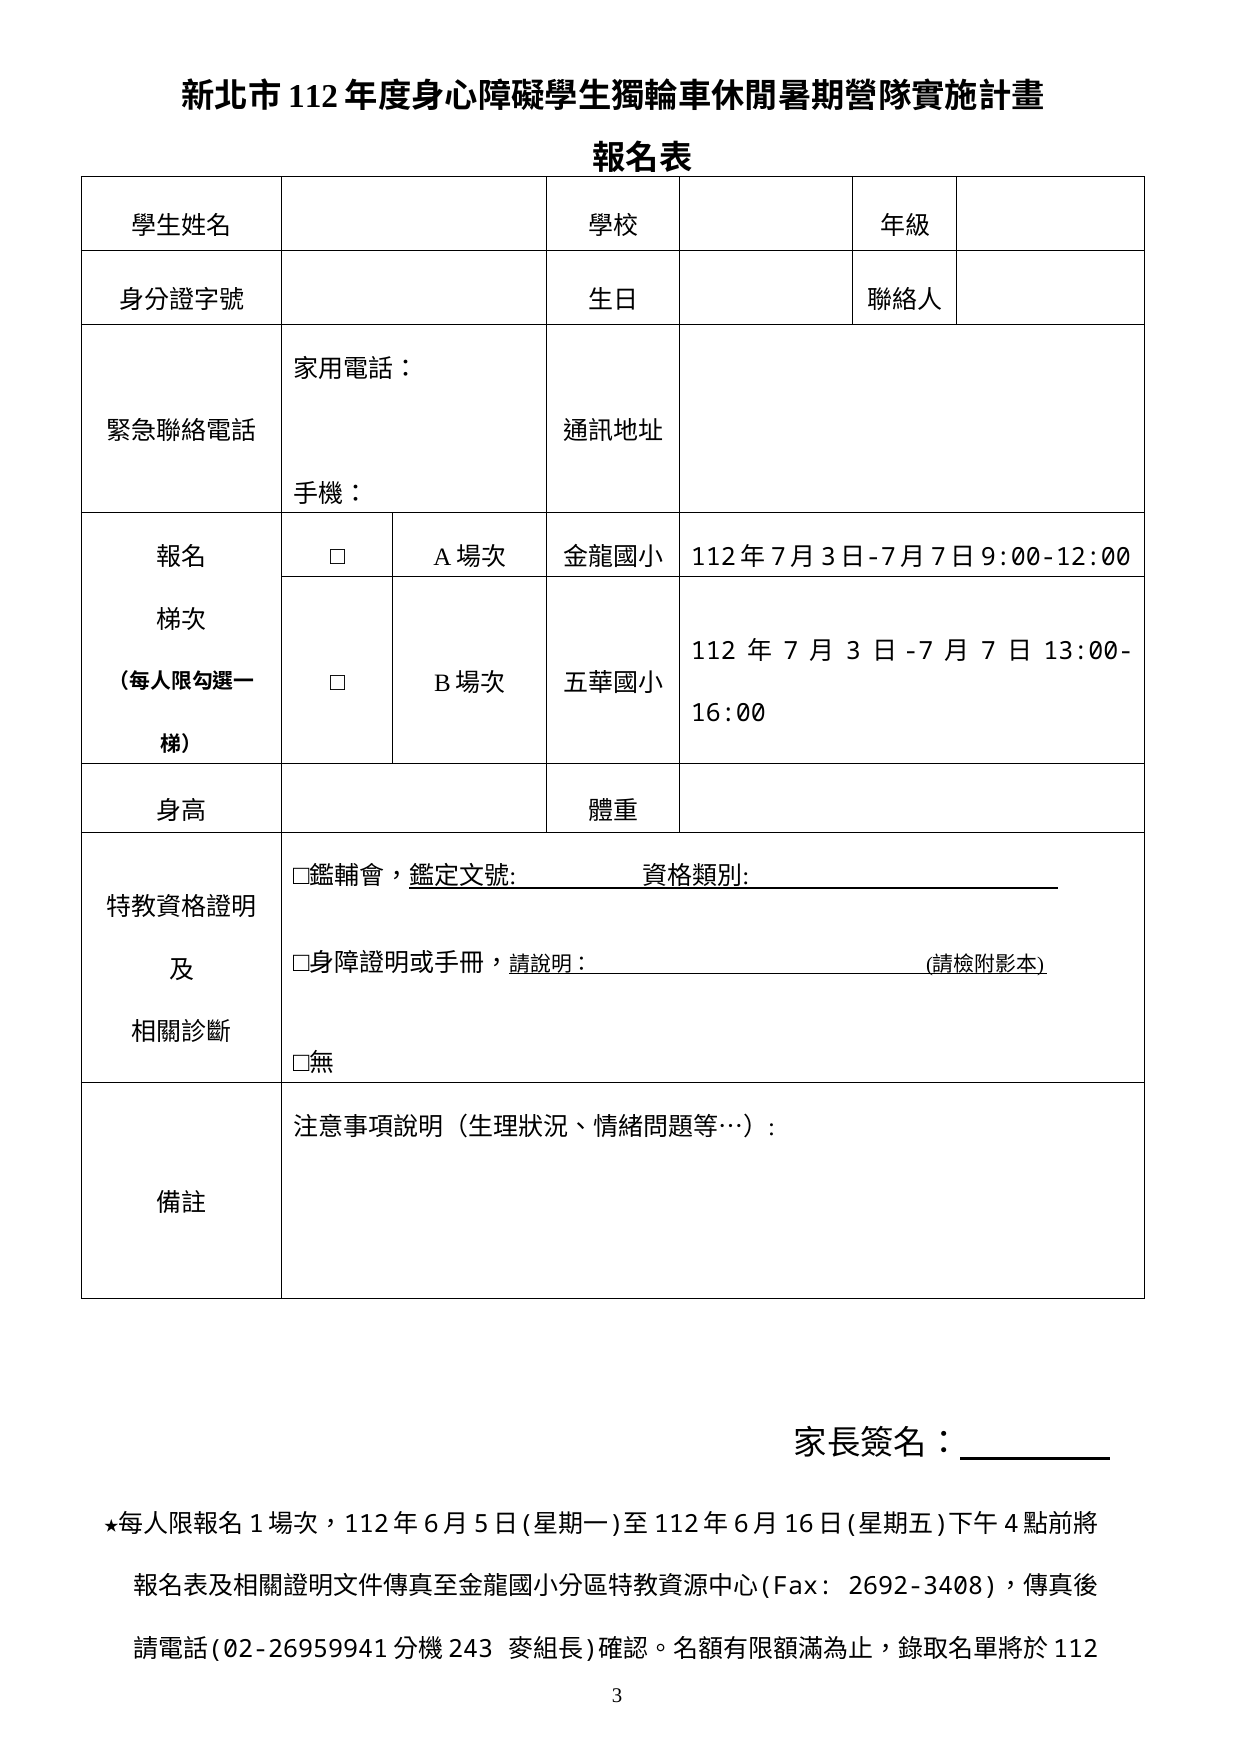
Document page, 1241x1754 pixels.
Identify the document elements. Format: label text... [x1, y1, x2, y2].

table_cell 通訊地址 [547, 325, 679, 512]
table_header 學生姓名 [82, 177, 281, 250]
text 新北市112年度身心障礙學生獨輪車休閒暑期營隊實施計畫 [103, 51, 1122, 113]
table_cell [282, 764, 546, 832]
table_cell 報名 梯次 （每人限勾選一梯） [82, 513, 281, 763]
table_cell 家用電話： 手機： [282, 325, 546, 512]
table_cell □鑑輔會，鑑定文號: 資格類別: □身障證明或手冊，請說明： (請檢附影本) □無 [282, 833, 1144, 1082]
table_header 年級 [853, 177, 956, 250]
table_cell 身分證字號 [82, 251, 281, 323]
table_cell 聯絡人 [853, 251, 956, 323]
table_header 學校 [547, 177, 679, 250]
table_header [680, 177, 852, 250]
table_cell 112年7月3日-7月7日9:00-12:00 [680, 513, 1144, 576]
table_cell [957, 251, 1144, 323]
table_header [957, 177, 1144, 250]
table_header [282, 177, 546, 250]
table_cell 注意事項說明（生理狀況、情緒問題等…）: [282, 1083, 1144, 1297]
table_cell B場次 [393, 577, 546, 763]
table_cell 金龍國小 [547, 513, 679, 576]
table_cell 身高 [82, 764, 281, 832]
table_cell 生日 [547, 251, 679, 323]
table_cell A場次 [393, 513, 546, 576]
text ★每人限報名1場次，112年6月5日(星期一)至112年6月16日(星期五)下午4點前將報名表及相關證明文件傳真至金龍國小分區特教資源中心(Fax: 2692-3408)，傳真後請電話(02-26959941分機243 麥組長)確認。名額有限額滿為止，錄取名單將於112 [103, 1480, 1122, 1667]
table_cell [680, 251, 852, 323]
table_cell □ [282, 577, 392, 763]
table_cell 112年7月3日-7月7日13:00-16:00 [680, 577, 1144, 763]
table_cell 體重 [547, 764, 679, 832]
text 家長簽名： [103, 1398, 1122, 1461]
table_cell 特教資格證明 及 相關診斷 [82, 833, 281, 1082]
table_cell 緊急聯絡電話 [82, 325, 281, 512]
table_cell [680, 325, 1144, 512]
table_cell [282, 251, 546, 323]
text 報名表 [162, 113, 1122, 176]
table_cell 備註 [82, 1083, 281, 1297]
table_cell 五華國小 [547, 577, 679, 763]
table_cell [680, 764, 1144, 832]
table_cell □ [282, 513, 392, 576]
